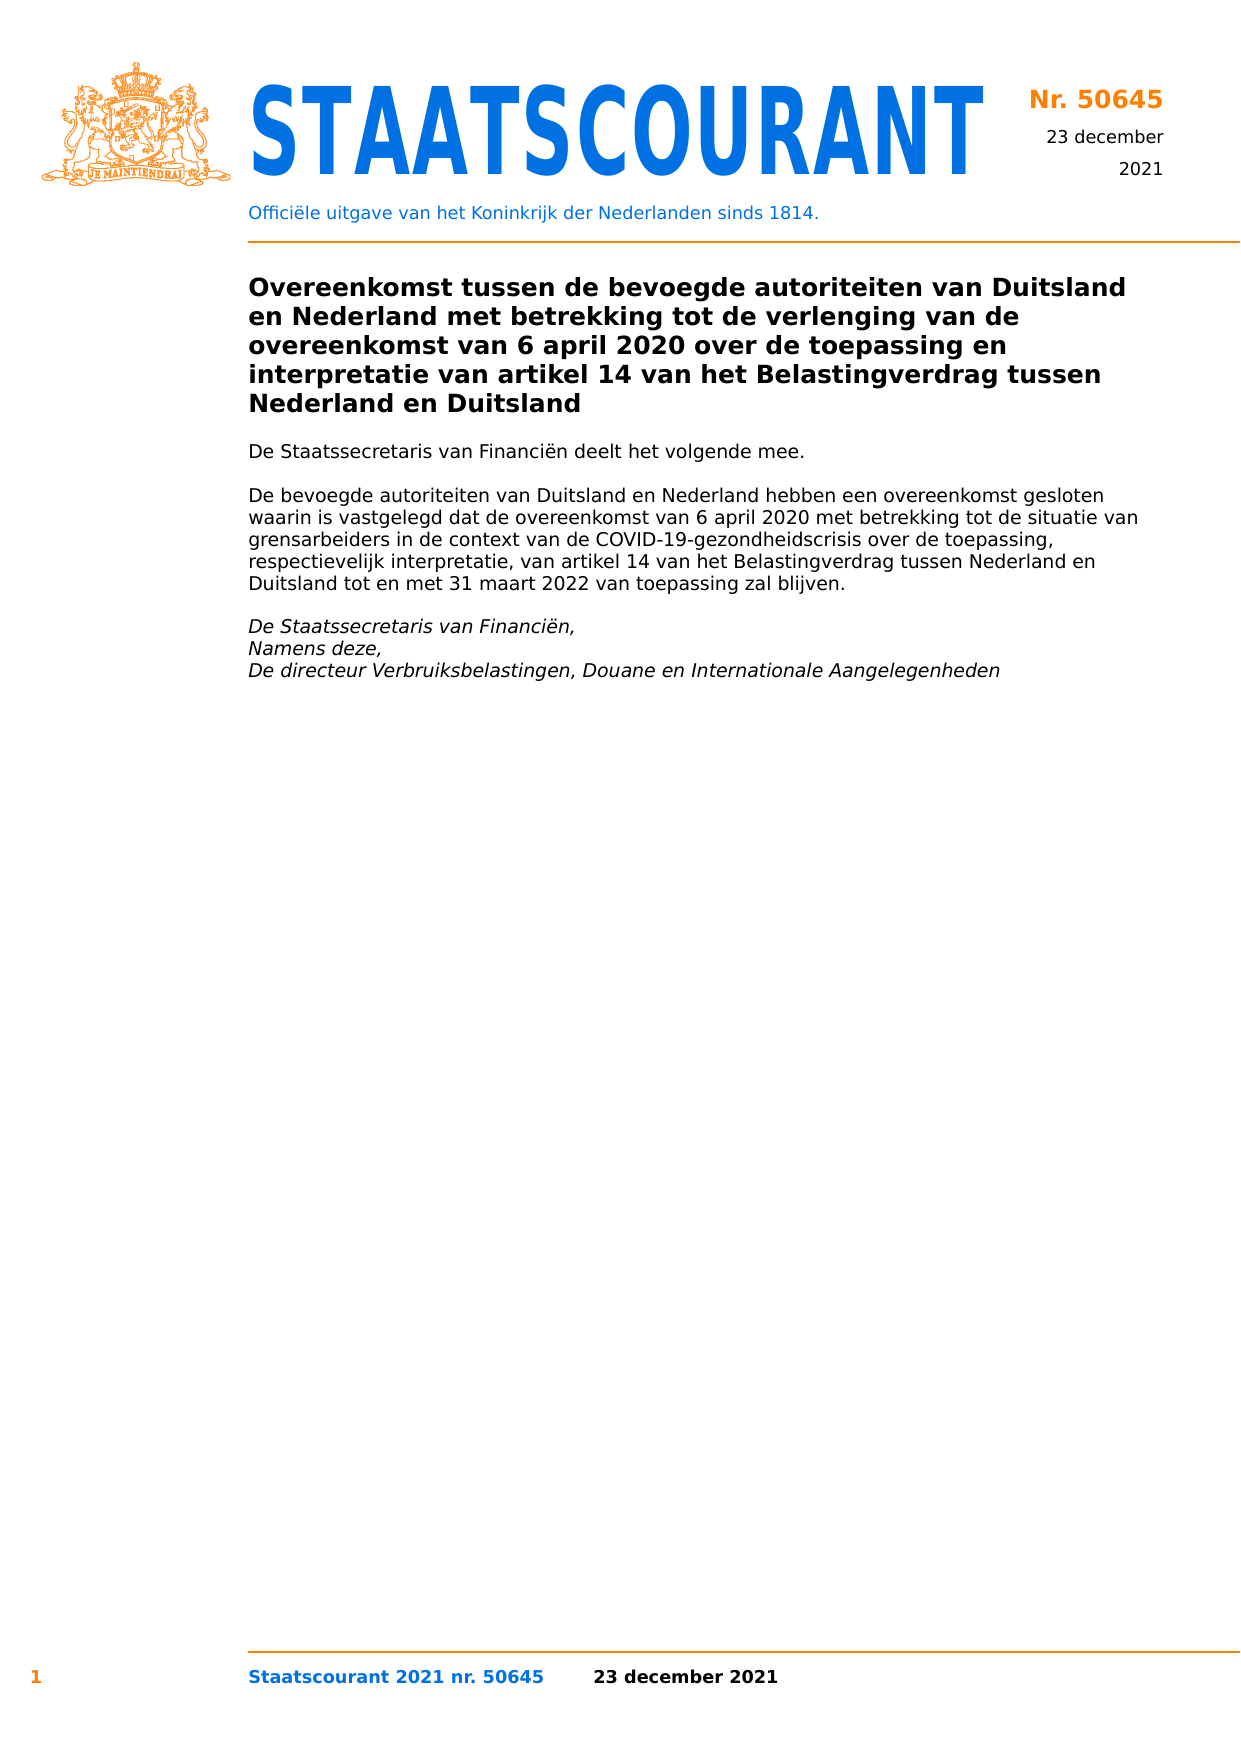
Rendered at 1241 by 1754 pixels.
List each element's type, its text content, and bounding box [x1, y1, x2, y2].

table_header Nr. 50645 [998, 62, 1240, 121]
table_cell 2021 [998, 153, 1240, 203]
table_header [25, 62, 248, 241]
table_cell Officiële uitgave van het Koninkrijk der Nederlanden sinds 1814. [248, 203, 1240, 241]
text De bevoegde autoriteiten van Duitsland en Nederland hebben een overeenkomst gesloten waarin is vastgelegd dat de overeenkomst van 6 april 2020 met betrekking tot de situatie van grensarbeiders in de context van de COVID-19-gezondheidscrisis over de toepassing, respectievelijk interpretatie, van artikel 14 van het Belastingverdrag tussen Nederland en Duitsland tot en met 31 maart 2022 van toepassing zal blijven. [248, 484, 1163, 594]
table_header STAATSCOURANT [248, 62, 998, 203]
text De Staatssecretaris van Financiën deelt het volgende mee. [248, 441, 1163, 463]
picture [41, 62, 231, 186]
subtitle Overeenkomst tussen de bevoegde autoriteiten van Duitsland en Nederland met betrekking tot de verlenging van de overeenkomst van 6 april 2020 over de toepassing en interpretatie van artikel 14 van het Belastingverdrag tussen Nederland en Duitsland [248, 273, 1163, 419]
text De Staatssecretaris van Financiën, Namens deze, De directeur Verbruiksbelastingen, Douane en Internationale Aangelegenheden [248, 616, 1163, 682]
table_cell 23 december [998, 121, 1240, 153]
